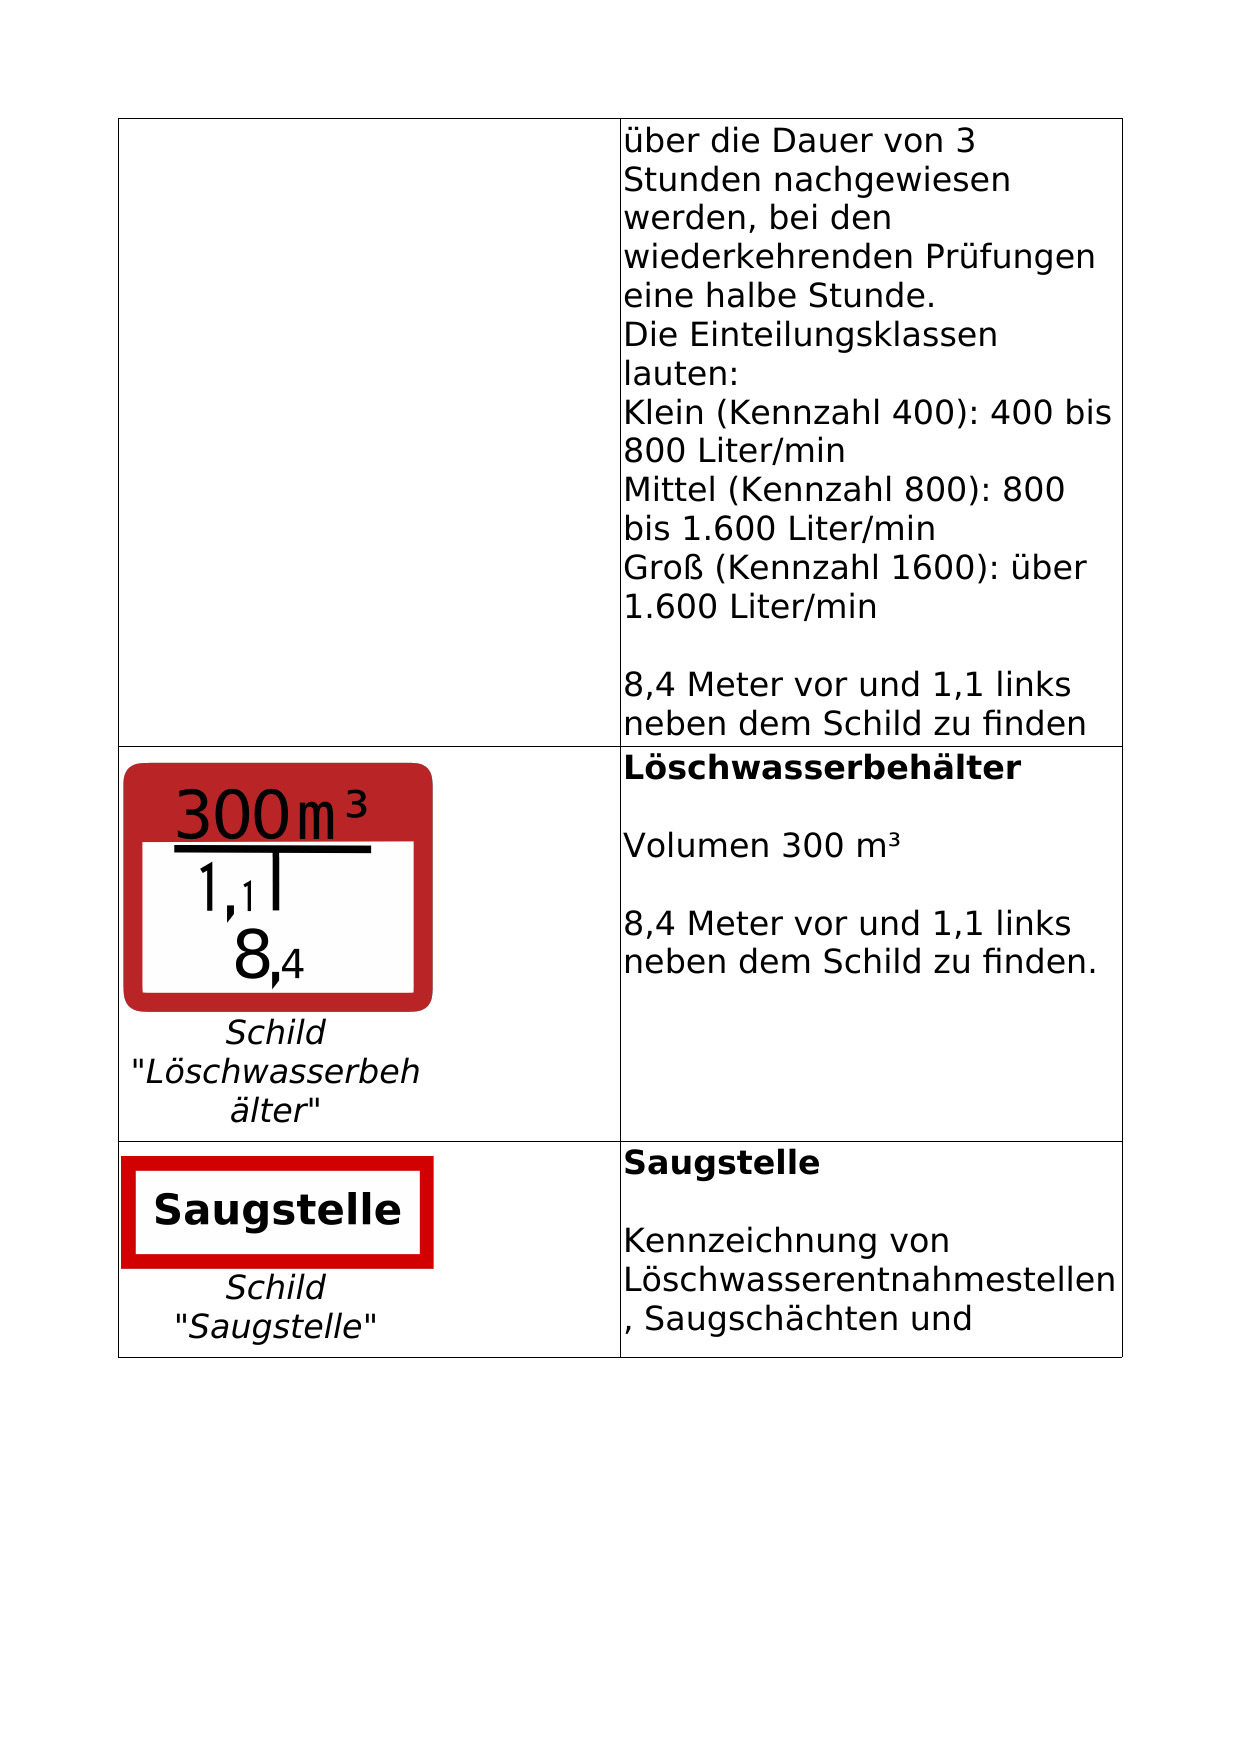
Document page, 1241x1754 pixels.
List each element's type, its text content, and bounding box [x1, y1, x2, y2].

table_cell Saugstelle Kennzeichnung von Löschwasserentnahmestellen, Saugschächten und [621, 1142, 1122, 1357]
table_cell über die Dauer von 3 Stunden nachgewiesen werden, bei den wiederkehrenden Prüfungen eine halbe Stunde. Die Einteilungsklassen lauten: Klein (Kennzahl 400): 400 bis 800 Liter/min Mittel (Kennzahl 800): 800 bis 1.600 Liter/min Groß (Kennzahl 1600): über 1.600 Liter/min 8,4 Meter vor und 1,1 links neben dem Schild zu finden [621, 119, 1122, 746]
table_cell [119, 747, 620, 1141]
picture [121, 1156, 434, 1269]
table_cell [119, 119, 620, 746]
table_cell [119, 1142, 620, 1357]
table_cell Löschwasserbehälter Volumen 300 m³ 8,4 Meter vor und 1,1 links neben dem Schild zu finden. [621, 747, 1122, 1141]
picture [121, 761, 434, 1014]
